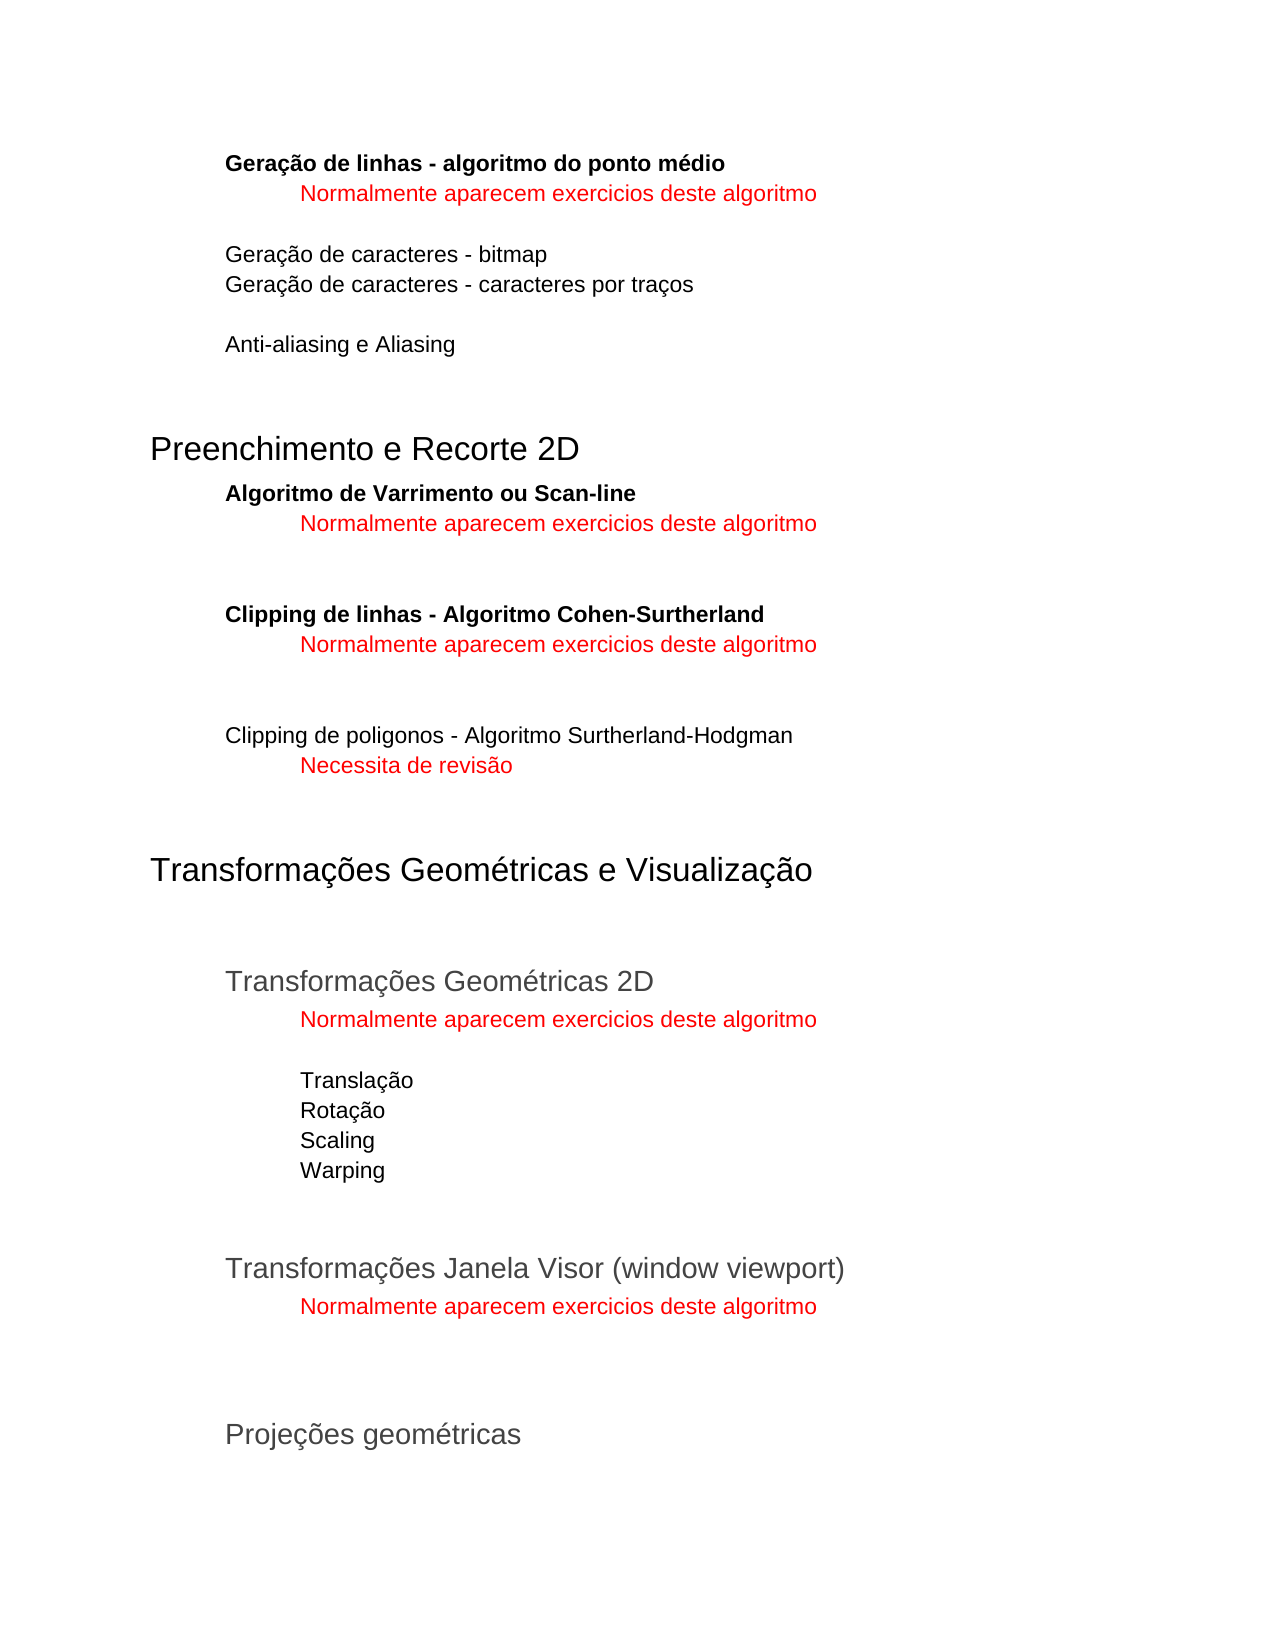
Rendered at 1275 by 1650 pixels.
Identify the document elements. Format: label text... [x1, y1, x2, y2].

text Rotação [300, 1097, 1125, 1123]
text Scaling [300, 1127, 1125, 1153]
subtitle Preenchimento e Recorte 2D [150, 429, 1125, 468]
text Necessita de revisão [225, 752, 1125, 778]
text Geração de caracteres - caracteres por traços [225, 271, 1125, 297]
text Clipping de poligonos - Algoritmo Surtherland-Hodgman [225, 722, 1125, 748]
text Geração de caracteres - bitmap [225, 241, 1125, 267]
text Algoritmo de Varrimento ou Scan-line [225, 480, 1125, 506]
text Anti-aliasing e Aliasing [225, 331, 1125, 358]
text Normalmente aparecem exercicios deste algoritmo [300, 1006, 1125, 1033]
text Normalmente aparecem exercicios deste algoritmo [300, 631, 1125, 657]
subtitle Transformações Geométricas e Visualização [150, 850, 1125, 888]
text Translação [300, 1067, 1125, 1093]
subtitle Transformações Janela Visor (window viewport) [225, 1251, 1125, 1284]
text Normalmente aparecem exercicios deste algoritmo [300, 180, 1125, 207]
text Geração de linhas - algoritmo do ponto médio [225, 150, 1125, 176]
text Warping [300, 1157, 1125, 1184]
subtitle Transformações Geométricas 2D [225, 964, 1125, 998]
text Normalmente aparecem exercicios deste algoritmo [300, 510, 1125, 537]
subtitle Projeções geométricas [225, 1417, 1125, 1450]
text Clipping de linhas - Algoritmo Cohen-Surtherland [225, 601, 1125, 627]
text Normalmente aparecem exercicios deste algoritmo [300, 1293, 1125, 1319]
